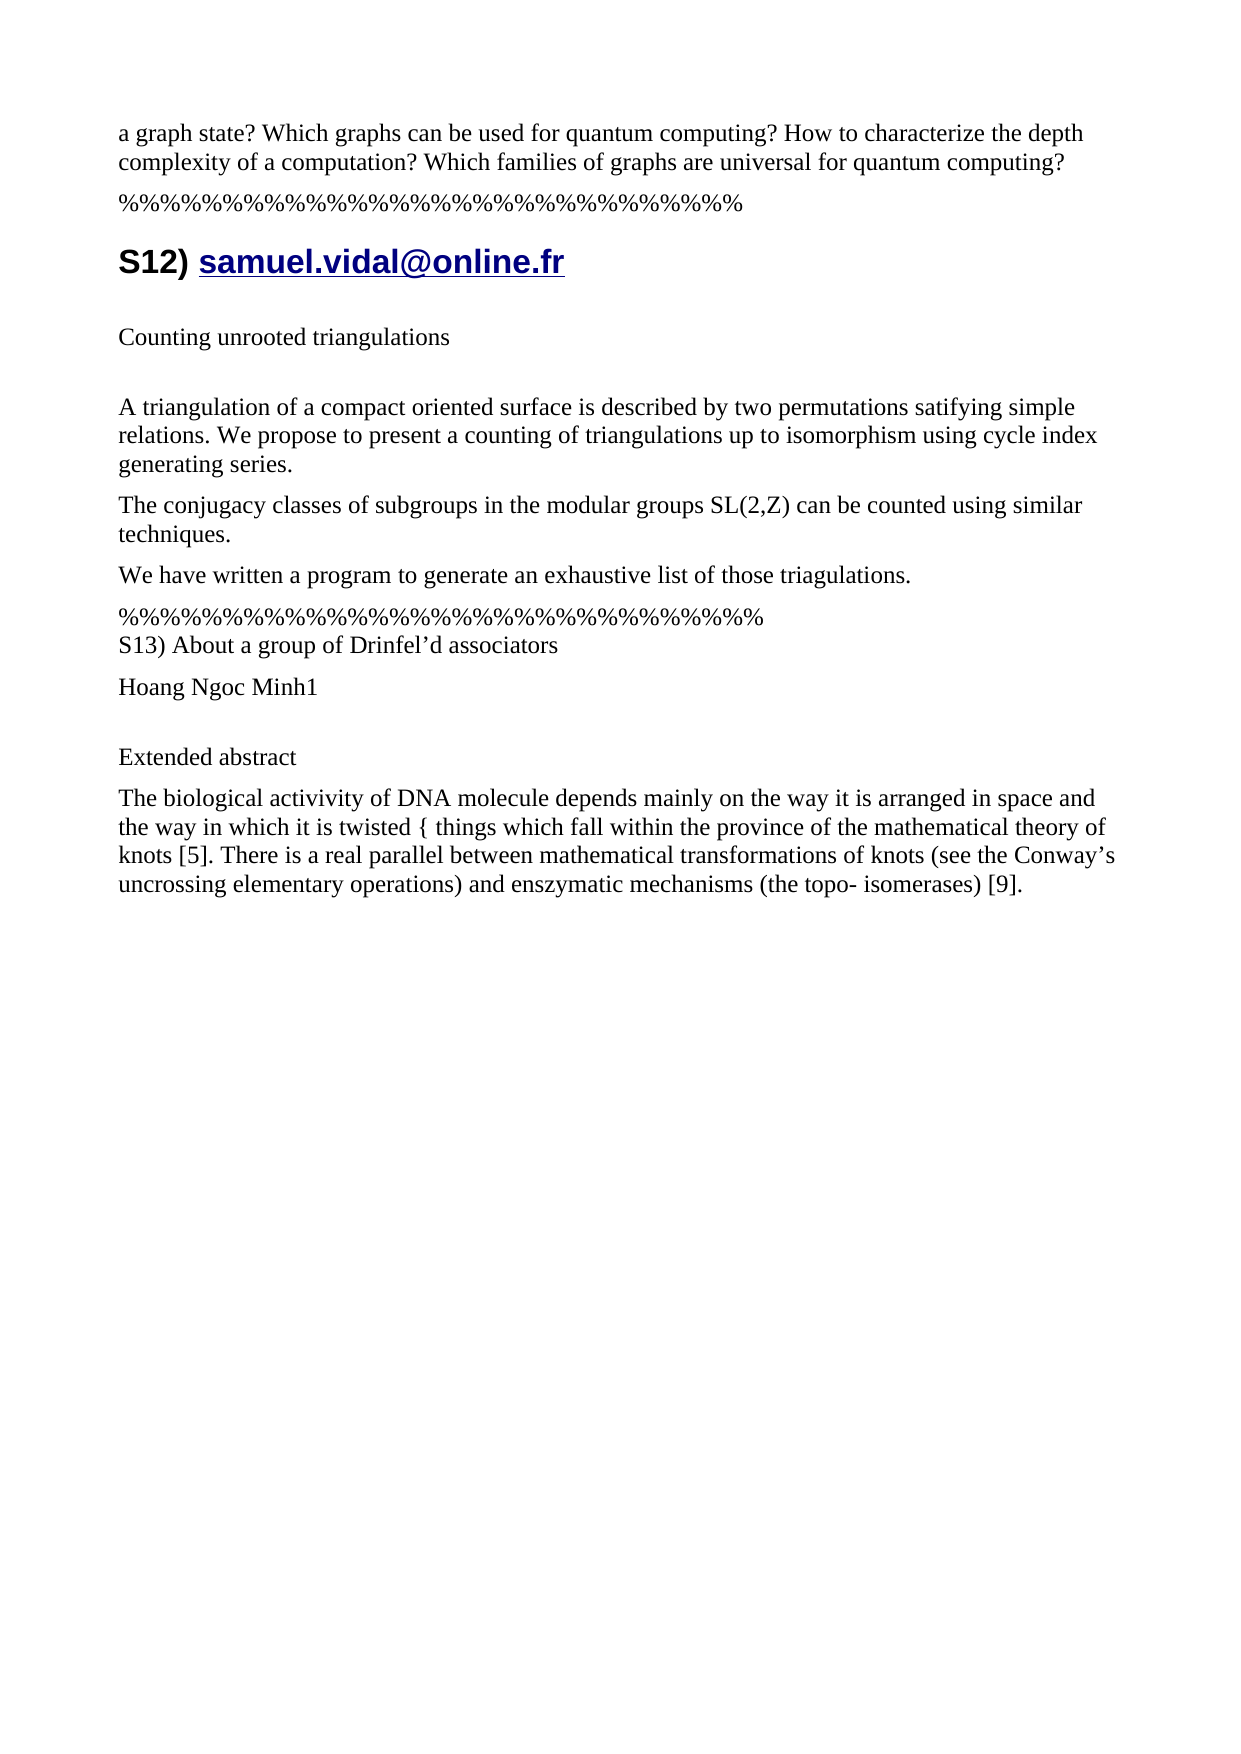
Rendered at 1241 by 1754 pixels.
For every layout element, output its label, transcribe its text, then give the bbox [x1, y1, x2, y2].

text Extended abstract [118, 742, 1122, 771]
text A triangulation of a compact oriented surface is described by two permutations satifying simple relations. We propose to present a counting of triangulations up to isomorphism using cycle index generating series. [118, 392, 1122, 478]
text We have written a program to generate an exhaustive list of those triagulations. [118, 561, 1122, 589]
text %%%%%%%%%%%%%%%%%%%%%%%%%%%%%%% [118, 602, 1122, 631]
text a graph state? Which graphs can be used for quantum computing? How to characterize the depth complexity of a computation? Which families of graphs are universal for quantum computing? [118, 118, 1122, 176]
text Hoang Ngoc Minh1 [118, 672, 1122, 701]
text The biological activivity of DNA molecule depends mainly on the way it is arranged in space and the way in which it is twisted { things which fall within the province of the mathematical theory of knots [5]. There is a real parallel between mathematical transformations of knots (see the Conway’s uncrossing elementary operations) and enszymatic mechanisms (the topo- isomerases) [9]. [118, 783, 1122, 898]
subtitle S12) samuel.vidal@online.fr [118, 242, 1122, 281]
text The conjugacy classes of subgroups in the modular groups SL(2,Z) can be counted using similar techniques. [118, 491, 1122, 548]
text Counting unrooted triangulations [118, 322, 1122, 351]
text S13) About a group of Drinfel’d associators [118, 631, 1122, 659]
text %%%%%%%%%%%%%%%%%%%%%%%%%%%%%% [118, 188, 1122, 217]
